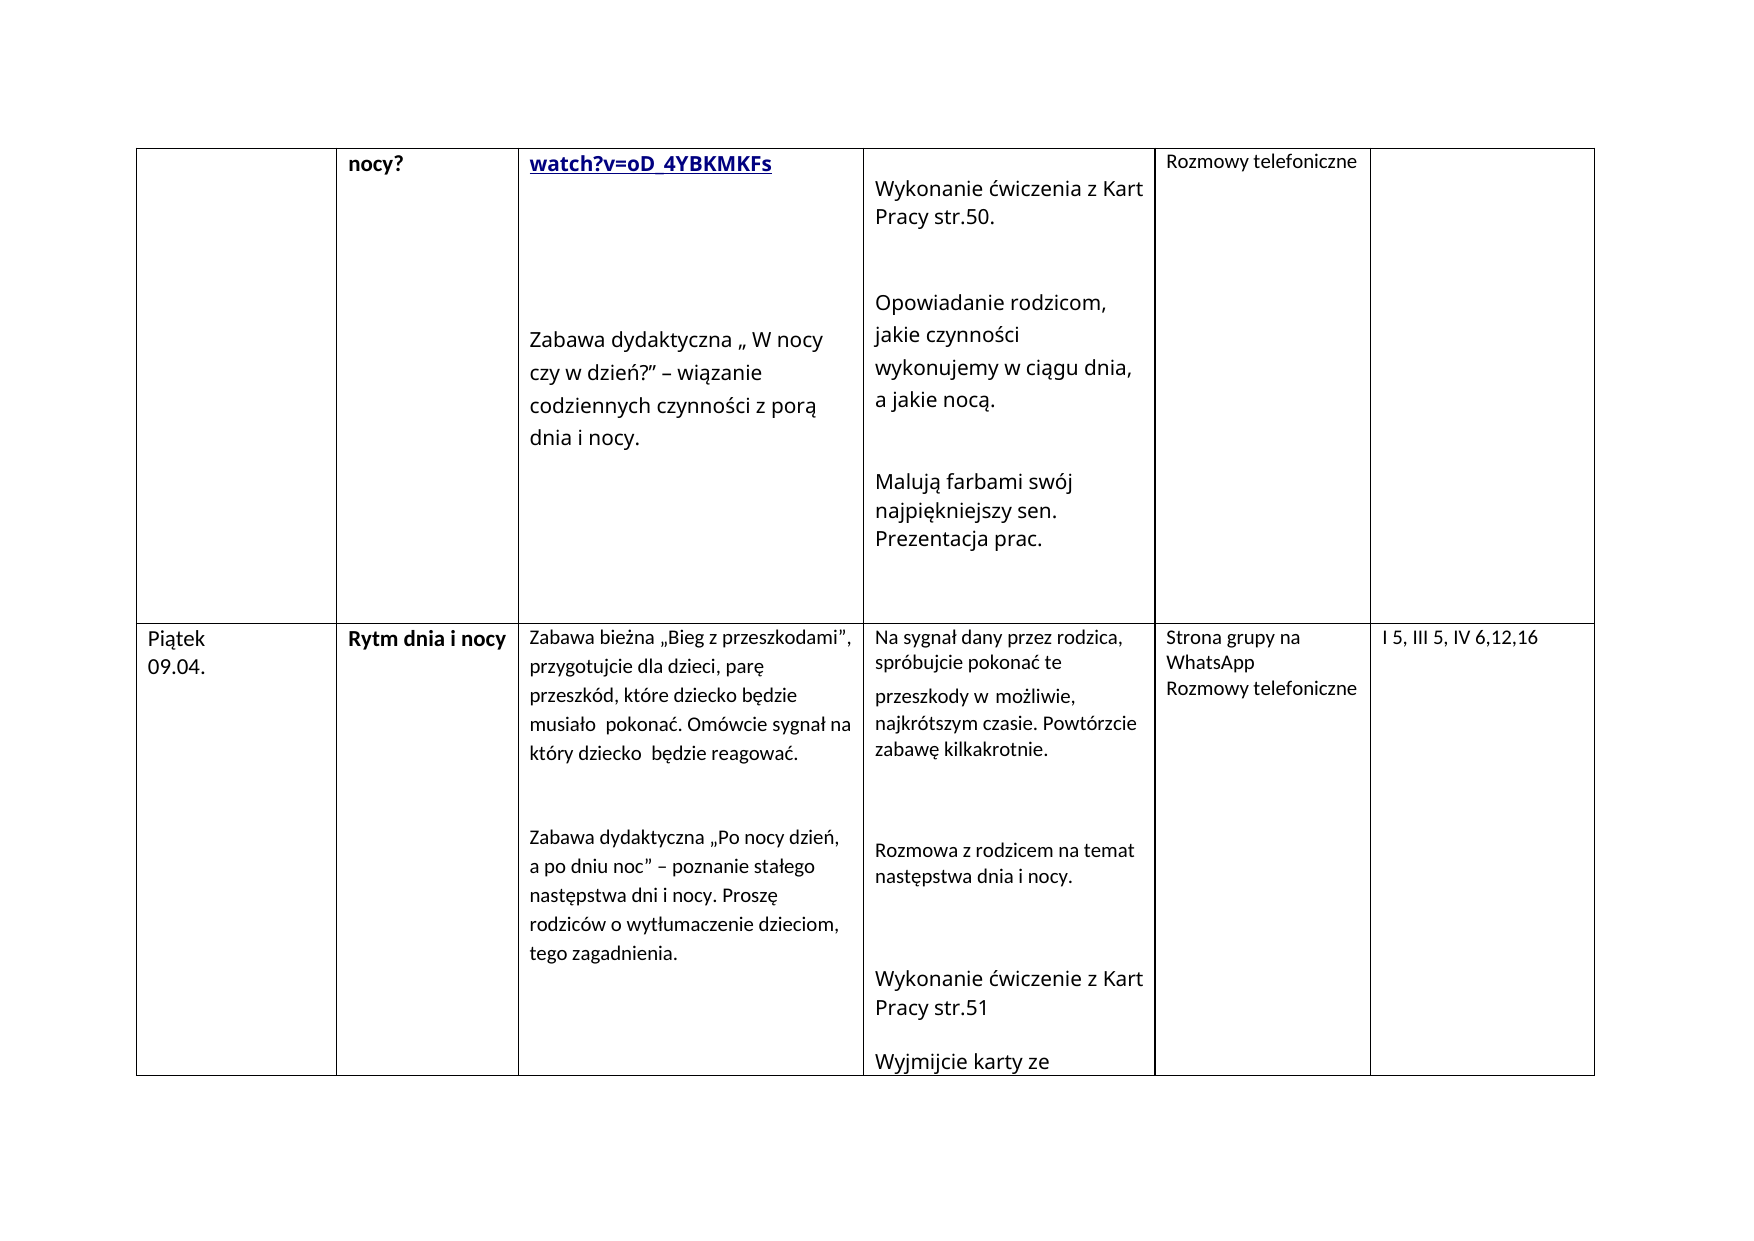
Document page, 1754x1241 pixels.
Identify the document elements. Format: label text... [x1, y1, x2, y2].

table_cell Na sygnał dany przez rodzica, spróbujcie pokonać te przeszkody w możliwie, najkrótszym czasie. Powtórzcie zabawę kilkakrotnie. Rozmowa z rodzicem na temat następstwa dnia i nocy. Wykonanie ćwiczenie z Kart Pracy str.51 Wyjmijcie karty ze [864, 624, 1154, 1075]
table_cell [137, 149, 336, 623]
table_cell Rytm dnia i nocy [337, 624, 518, 1075]
table_cell Rozmowy telefoniczne [1156, 149, 1370, 623]
table_cell watch?v=oD_4YBKMKFs Zabawa dydaktyczna „ W nocy czy w dzień?” – wiązanie codziennych czynności z porą dnia i nocy. [519, 149, 863, 623]
table_cell Piątek 09.04. [137, 624, 336, 1075]
table_cell nocy? [337, 149, 518, 623]
table_cell I 5, III 5, IV 6,12,16 [1371, 624, 1594, 1075]
table_cell Wykonanie ćwiczenia z Kart Pracy str.50. Opowiadanie rodzicom, jakie czynności wykonujemy w ciągu dnia, a jakie nocą. Malują farbami swój najpiękniejszy sen. Prezentacja prac. [864, 149, 1154, 623]
table_cell Zabawa bieżna „Bieg z przeszkodami”, przygotujcie dla dzieci, parę przeszkód, które dziecko będzie musiało pokonać. Omówcie sygnał na który dziecko będzie reagować. Zabawa dydaktyczna „Po nocy dzień, a po dniu noc” – poznanie stałego następstwa dni i nocy. Proszę rodziców o wytłumaczenie dzieciom, tego zagadnienia. [519, 624, 863, 1075]
table_cell Strona grupy na WhatsApp Rozmowy telefoniczne [1156, 624, 1370, 1075]
table_cell [1371, 149, 1594, 623]
